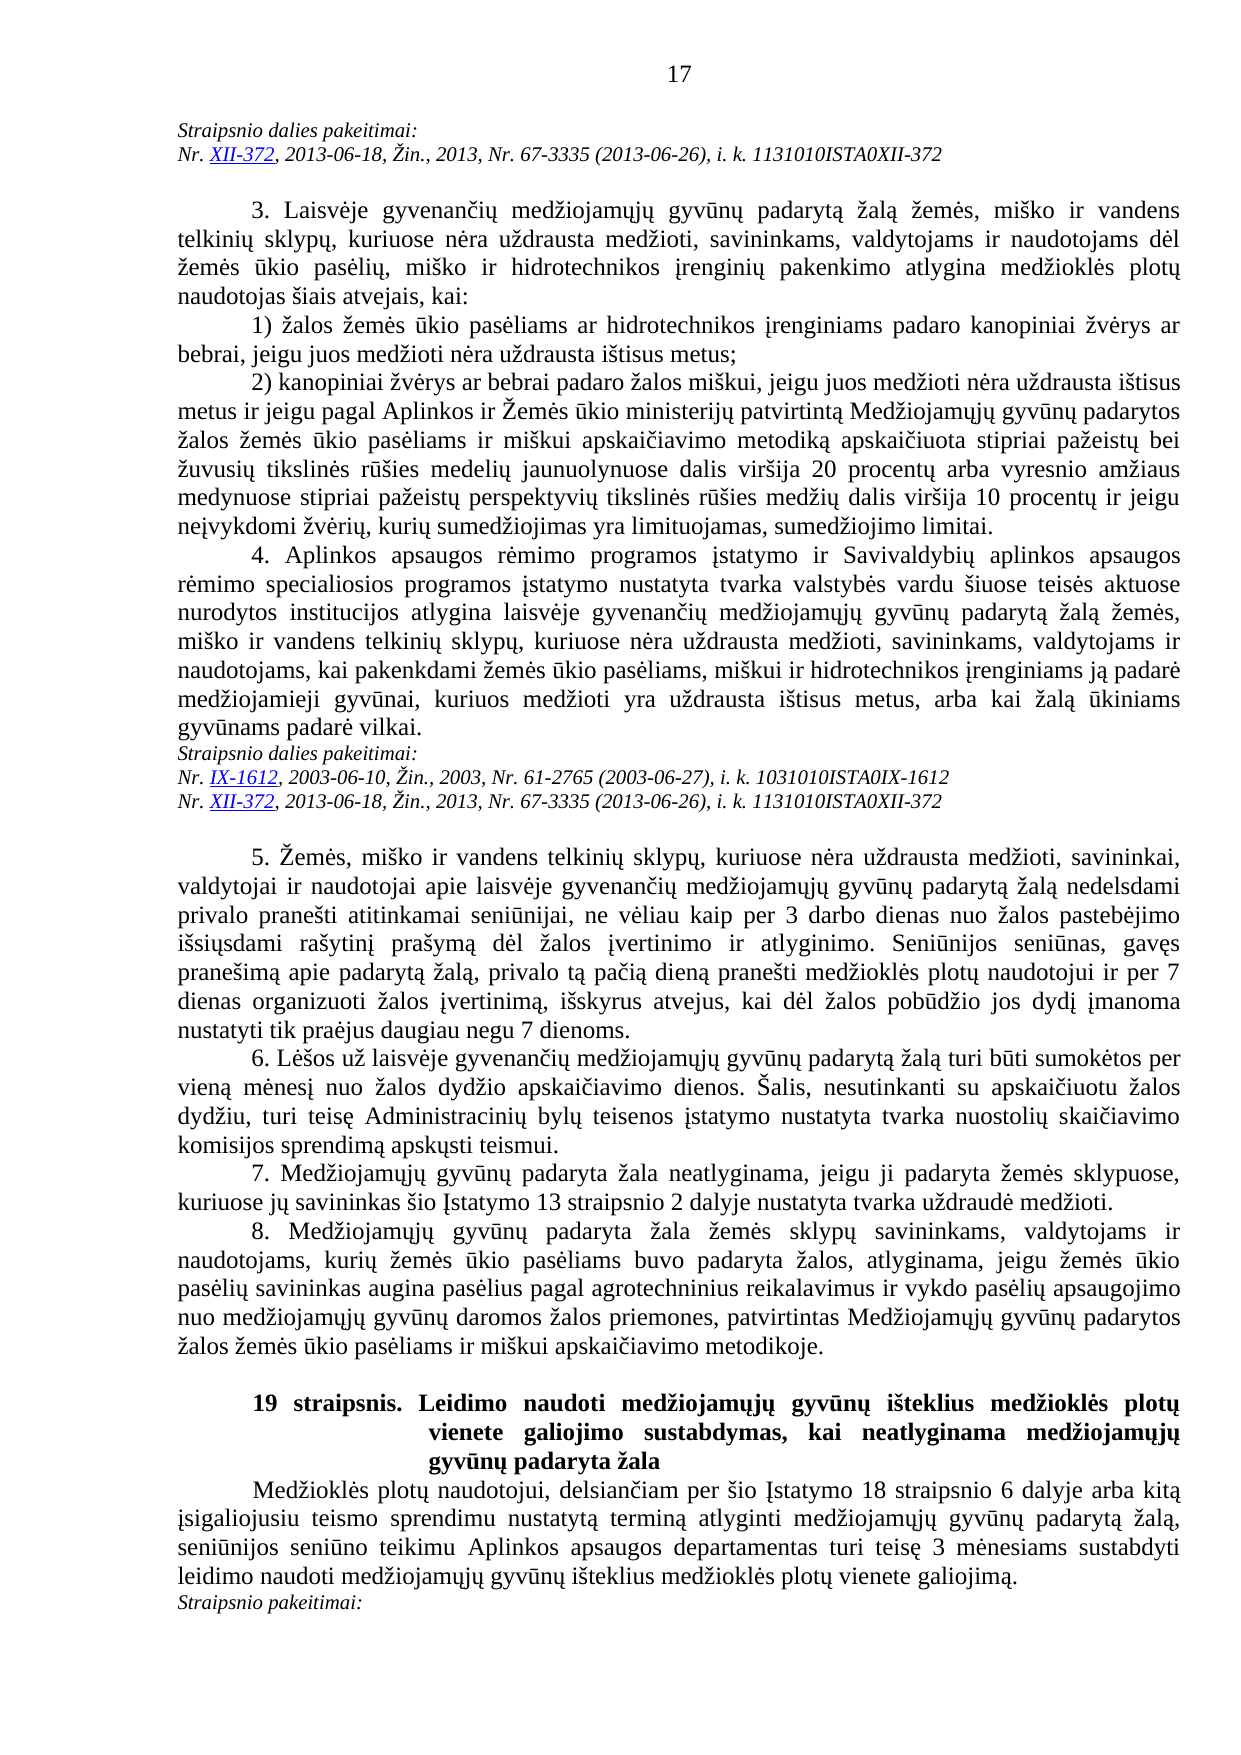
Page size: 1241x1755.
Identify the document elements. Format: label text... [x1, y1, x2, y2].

text 8. Medžiojamųjų gyvūnų padaryta žala žemės sklypų savininkams, valdytojams ir naudotojams, kurių žemės ūkio pasėliams buvo padaryta žalos, atlyginama, jeigu žemės ūkio pasėlių savininkas augina pasėlius pagal agrotechninius reikalavimus ir vykdo pasėlių apsaugojimo nuo medžiojamųjų gyvūnų daromos žalos priemones, patvirtintas Medžiojamųjų gyvūnų padarytos žalos žemės ūkio pasėliams ir miškui apskaičiavimo metodikoje. [177, 1216, 1181, 1360]
text Nr. XII-372, 2013-06-18, Žin., 2013, Nr. 67-3335 (2013-06-26), i. k. 1131010ISTA0XII-372 [177, 142, 1181, 166]
text 4. Aplinkos apsaugos rėmimo programos įstatymo ir Savivaldybių aplinkos apsaugos rėmimo specialiosios programos įstatymo nustatyta tvarka valstybės vardu šiuose teisės aktuose nurodytos institucijos atlygina laisvėje gyvenančių medžiojamųjų gyvūnų padarytą žalą žemės, miško ir vandens telkinių sklypų, kuriuose nėra uždrausta medžioti, savininkams, valdytojams ir naudotojams, kai pakenkdami žemės ūkio pasėliams, miškui ir hidrotechnikos įrenginiams ją padarė medžiojamieji gyvūnai, kuriuos medžioti yra uždrausta ištisus metus, arba kai žalą ūkiniams gyvūnams padarė vilkai. [177, 540, 1181, 741]
text 3. Laisvėje gyvenančių medžiojamųjų gyvūnų padarytą žalą žemės, miško ir vandens telkinių sklypų, kuriuose nėra uždrausta medžioti, savininkams, valdytojams ir naudotojams dėl žemės ūkio pasėlių, miško ir hidrotechnikos įrenginių pakenkimo atlygina medžioklės plotų naudotojas šiais atvejais, kai: [177, 195, 1181, 310]
text Straipsnio dalies pakeitimai: [177, 118, 1181, 142]
text 2) kanopiniai žvėrys ar bebrai padaro žalos miškui, jeigu juos medžioti nėra uždrausta ištisus metus ir jeigu pagal Aplinkos ir Žemės ūkio ministerijų patvirtintą Medžiojamųjų gyvūnų padarytos žalos žemės ūkio pasėliams ir miškui apskaičiavimo metodiką apskaičiuota stipriai pažeistų bei žuvusių tikslinės rūšies medelių jaunuolynuose dalis viršija 20 procentų arba vyresnio amžiaus medynuose stipriai pažeistų perspektyvių tikslinės rūšies medžių dalis viršija 10 procentų ir jeigu neįvykdomi žvėrių, kurių sumedžiojimas yra limituojamas, sumedžiojimo limitai. [177, 367, 1181, 540]
text 19 straipsnis. Leidimo naudoti medžiojamųjų gyvūnų išteklius medžioklės plotų vienete galiojimo sustabdymas, kai neatlyginama medžiojamųjų gyvūnų padaryta žala [252, 1388, 1181, 1475]
text 5. Žemės, miško ir vandens telkinių sklypų, kuriuose nėra uždrausta medžioti, savininkai, valdytojai ir naudotojai apie laisvėje gyvenančių medžiojamųjų gyvūnų padarytą žalą nedelsdami privalo pranešti atitinkamai seniūnijai, ne vėliau kaip per 3 darbo dienas nuo žalos pastebėjimo išsiųsdami rašytinį prašymą dėl žalos įvertinimo ir atlyginimo. Seniūnijos seniūnas, gavęs pranešimą apie padarytą žalą, privalo tą pačią dieną pranešti medžioklės plotų naudotojui ir per 7 dienas organizuoti žalos įvertinimą, išskyrus atvejus, kai dėl žalos pobūdžio jos dydį įmanoma nustatyti tik praėjus daugiau negu 7 dienoms. [177, 842, 1181, 1043]
text Medžioklės plotų naudotojui, delsiančiam per šio Įstatymo 18 straipsnio 6 dalyje arba kitą įsigaliojusiu teismo sprendimu nustatytą terminą atlyginti medžiojamųjų gyvūnų padarytą žalą, seniūnijos seniūno teikimu Aplinkos apsaugos departamentas turi teisę 3 mėnesiams sustabdyti leidimo naudoti medžiojamųjų gyvūnų išteklius medžioklės plotų vienete galiojimą. [177, 1475, 1181, 1590]
text 1) žalos žemės ūkio pasėliams ar hidrotechnikos įrenginiams padaro kanopiniai žvėrys ar bebrai, jeigu juos medžioti nėra uždrausta ištisus metus; [177, 310, 1181, 367]
text Straipsnio dalies pakeitimai: [177, 741, 1181, 765]
text 6. Lėšos už laisvėje gyvenančių medžiojamųjų gyvūnų padarytą žalą turi būti sumokėtos per vieną mėnesį nuo žalos dydžio apskaičiavimo dienos. Šalis, nesutinkanti su apskaičiuotu žalos dydžiu, turi teisę Administracinių bylų teisenos įstatymo nustatyta tvarka nuostolių skaičiavimo komisijos sprendimą apskųsti teismui. [177, 1043, 1181, 1158]
text 7. Medžiojamųjų gyvūnų padaryta žala neatlyginama, jeigu ji padaryta žemės sklypuose, kuriuose jų savininkas šio Įstatymo 13 straipsnio 2 dalyje nustatyta tvarka uždraudė medžioti. [177, 1158, 1181, 1216]
text Straipsnio pakeitimai: [177, 1590, 1181, 1614]
text Nr. XII-372, 2013-06-18, Žin., 2013, Nr. 67-3335 (2013-06-26), i. k. 1131010ISTA0XII-372 [177, 789, 1181, 813]
text Nr. IX-1612, 2003-06-10, Žin., 2003, Nr. 61-2765 (2003-06-27), i. k. 1031010ISTA0IX-1612 [177, 765, 1181, 789]
